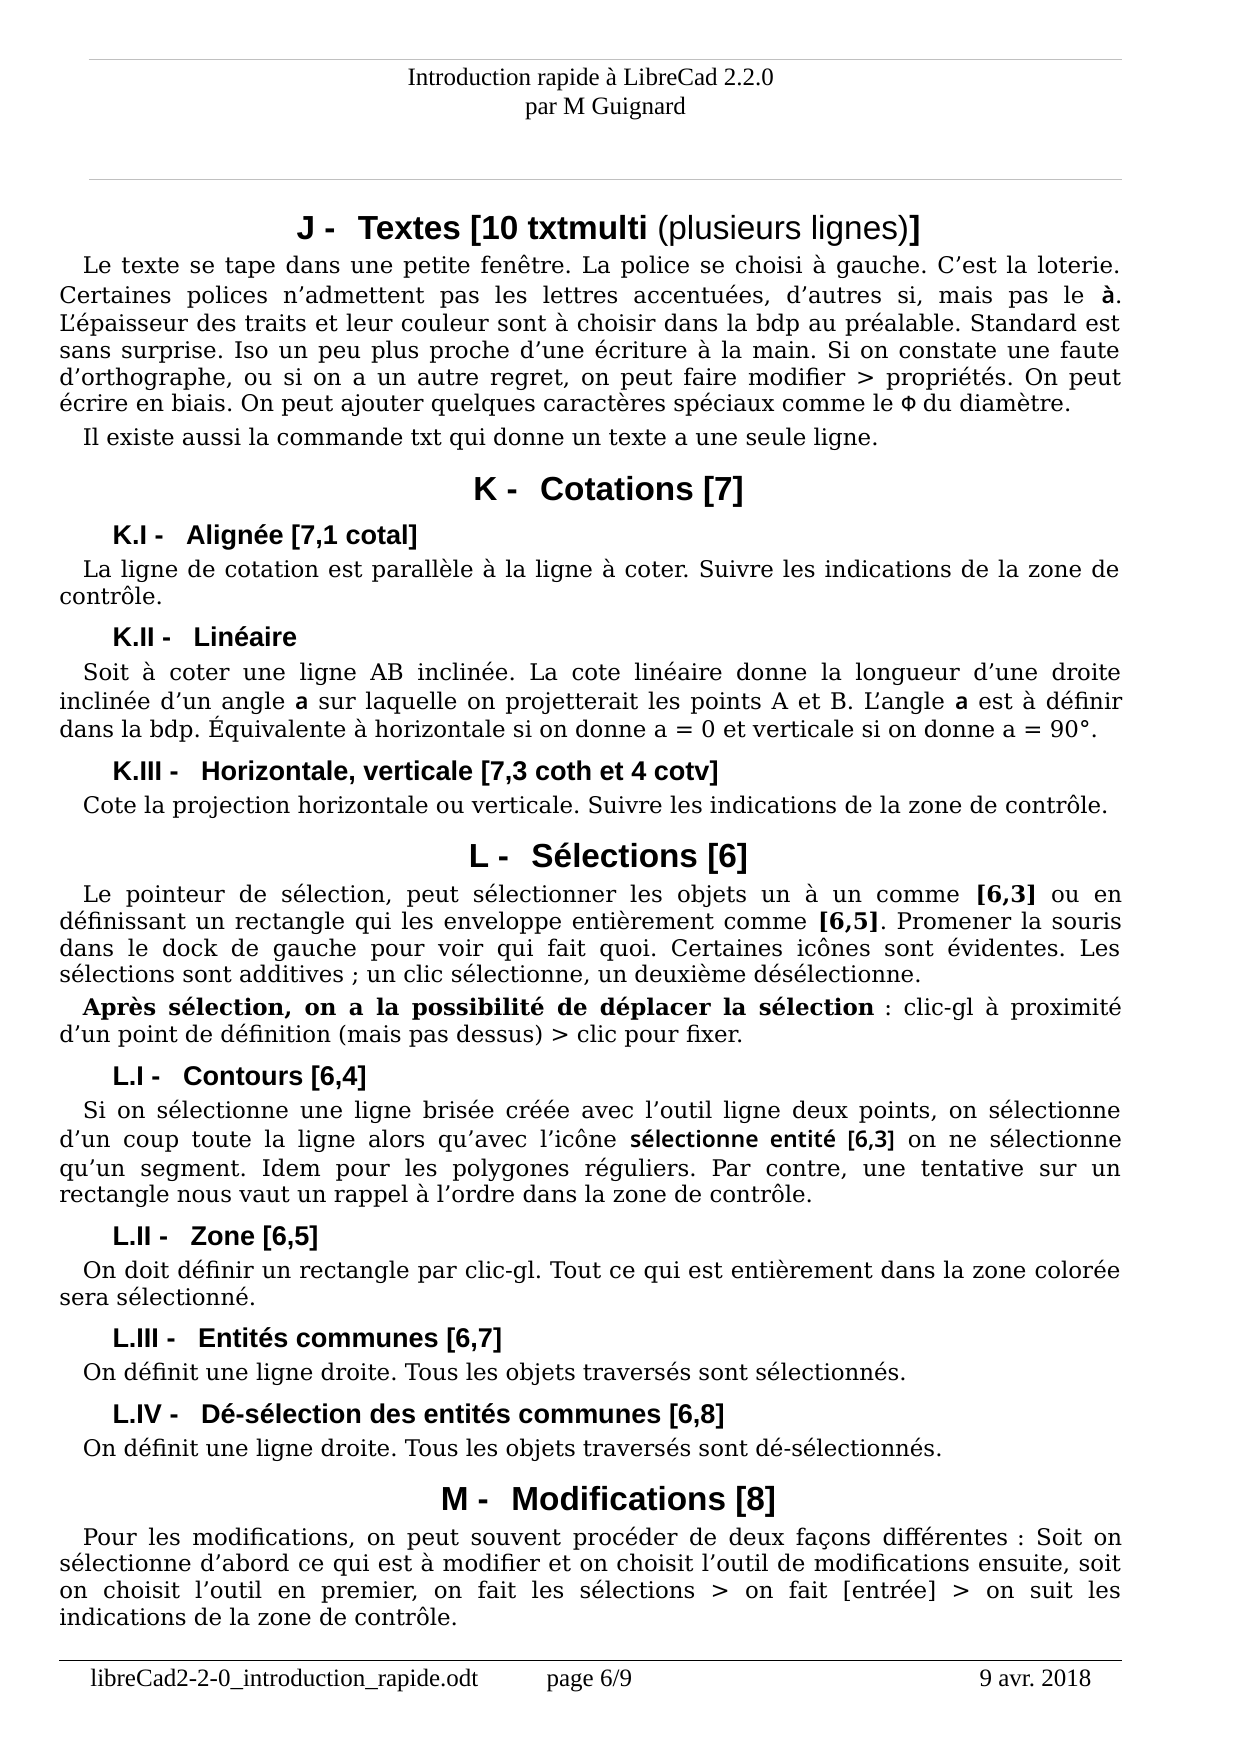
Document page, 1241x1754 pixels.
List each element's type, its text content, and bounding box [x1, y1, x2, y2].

subtitle Horizontale, verticale [7,3 coth et 4 cotv] [112, 755, 1122, 786]
text On doit définir un rectangle par clic-gl. Tout ce qui est entièrement dans la zone colorée sera sélectionné. [59, 1257, 1122, 1310]
text Cote la projection horizontale ou verticale. Suivre les indications de la zone de contrôle. [59, 792, 1122, 819]
text La ligne de cotation est parallèle à la ligne à coter. Suivre les indications de la zone de contrôle. [59, 556, 1122, 610]
subtitle Zone [6,5] [112, 1220, 1122, 1251]
subtitle Sélections [6] [94, 837, 1122, 875]
subtitle Entités communes [6,7] [112, 1322, 1122, 1353]
text Soit à coter une ligne AB inclinée. La cote linéaire donne la longueur d’une droite inclinée d’un angle a sur laquelle on projetterait les points A et B. L’angle a est à définir dans la bdp. Équivalente à horizontale si on donne a = 0 et verticale si on donne a = 90°. [59, 659, 1122, 743]
text On définit une ligne droite. Tous les objets traversés sont sélectionnés. [59, 1359, 1122, 1386]
text Pour les modifications, on peut souvent procéder de deux façons différentes : Soit on sélectionne d’abord ce qui est à modifier et on choisit l’outil de modifications ensuite, soit on choisit l’outil en premier, on fait les sélections > on fait [entrée] > on suit les indications de la zone de contrôle. [59, 1524, 1122, 1630]
text Après sélection, on a la possibilité de déplacer la sélection : clic-gl à proximité d’un point de définition (mais pas dessus) > clic pour fixer. [59, 994, 1122, 1048]
subtitle Linéaire [112, 621, 1122, 653]
subtitle Contours [6,4] [112, 1059, 1122, 1091]
subtitle Alignée [7,1 cotal] [112, 519, 1122, 550]
text Il existe aussi la commande txt qui donne un texte a une seule ligne. [59, 424, 1122, 451]
text Le pointeur de sélection, peut sélectionner les objets un à un comme [6,3] ou en définissant un rectangle qui les enveloppe entièrement comme [6,5]. Promener la souris dans le dock de gauche pour voir qui fait quoi. Certaines icônes sont évidentes. Les sélections sont additives ; un clic sélectionne, un deuxième désélectionne. [59, 881, 1122, 988]
subtitle Modifications [8] [94, 1479, 1122, 1518]
text Le texte se tape dans une petite fenêtre. La police se choisi à gauche. C’est la loterie. Certaines polices n’admettent pas les lettres accentuées, d’autres si, mais pas le à. L’épaisseur des traits et leur couleur sont à choisir dans la bdp au préalable. Standard est sans surprise. Iso un peu plus proche d’une écriture à la main. Si on constate une faute d’orthographe, ou si on a un autre regret, on peut faire modifier > propriétés. On peut écrire en biais. On peut ajouter quelques caractères spéciaux comme le Φ du diamètre. [59, 253, 1122, 419]
subtitle Dé-sélection des entités communes [6,8] [112, 1398, 1122, 1429]
text On définit une ligne droite. Tous les objets traversés sont dé-sélectionnés. [59, 1435, 1122, 1462]
subtitle Textes [10 txtmulti (plusieurs lignes)] [94, 208, 1122, 247]
subtitle Cotations [7] [94, 469, 1122, 507]
text Si on sélectionne une ligne brisée créée avec l’outil ligne deux points, on sélectionne d’un coup toute la ligne alors qu’avec l’icône sélectionne entité [6,3] on ne sélectionne qu’un segment. Idem pour les polygones réguliers. Par contre, une tentative sur un rectangle nous vaut un rappel à l’ordre dans la zone de contrôle. [59, 1097, 1122, 1208]
